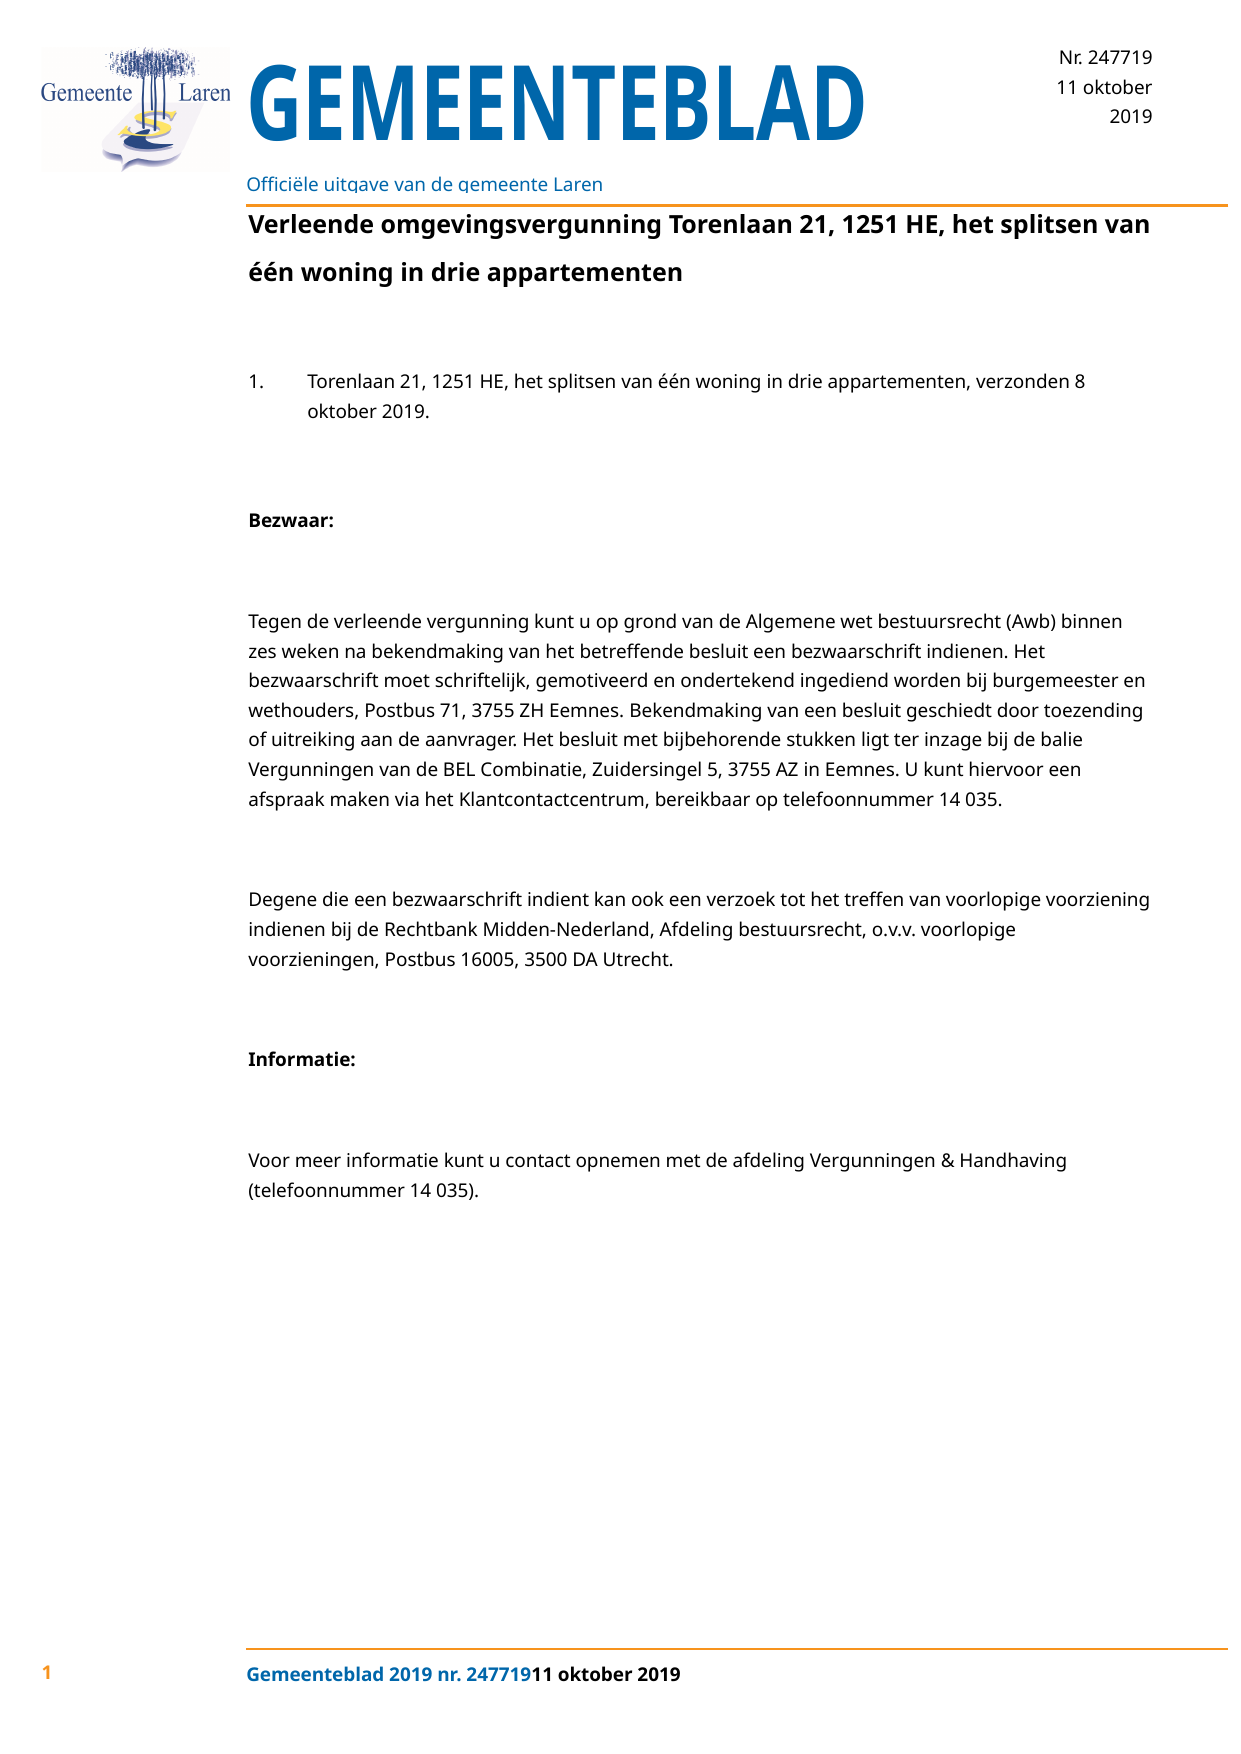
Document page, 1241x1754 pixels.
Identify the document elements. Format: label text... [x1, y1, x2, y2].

text Bezwaar: [248, 507, 1152, 533]
text Informatie: [248, 1047, 1152, 1072]
text Degene die een bezwaarschrift indient kan ook een verzoek tot het treffen van voorlopige voorziening indienen bij de Rechtbank Midden-Nederland, Afdeling bestuursrecht, o.v.v. voorlopige voorzieningen, Postbus 16005, 3500 DA Utrecht. [248, 887, 1152, 972]
text Verleende omgevingsvergunning Torenlaan 21, 1251 HE, het splitsen van één woning in drie appartementen [248, 207, 1152, 288]
picture [41, 47, 231, 172]
text Voor meer informatie kunt u contact opnemen met de afdeling Vergunningen & Handhaving (telefoonnummer 14 035). [248, 1147, 1152, 1203]
list Torenlaan 21, 1251 HE, het splitsen van één woning in drie appartementen, verzonden 8 oktober 2019. [248, 368, 1152, 424]
text Tegen de verleende vergunning kunt u op grond van de Algemene wet bestuursrecht (Awb) binnen zes weken na bekendmaking van het betreffende besluit een bezwaarschrift indienen. Het bezwaarschrift moet schriftelijk, gemotiveerd en ondertekend ingediend worden bij burgemeester en wethouders, Postbus 71, 3755 ZH Eemnes. Bekendmaking van een besluit geschiedt door toezending of uitreiking aan de aanvrager. Het besluit met bijbehorende stukken ligt ter inzage bij de balie Vergunningen van de BEL Combinatie, Zuidersingel 5, 3755 AZ in Eemnes. U kunt hiervoor een afspraak maken via het Klantcontactcentrum, bereikbaar op telefoonnummer 14 035. [248, 608, 1152, 812]
